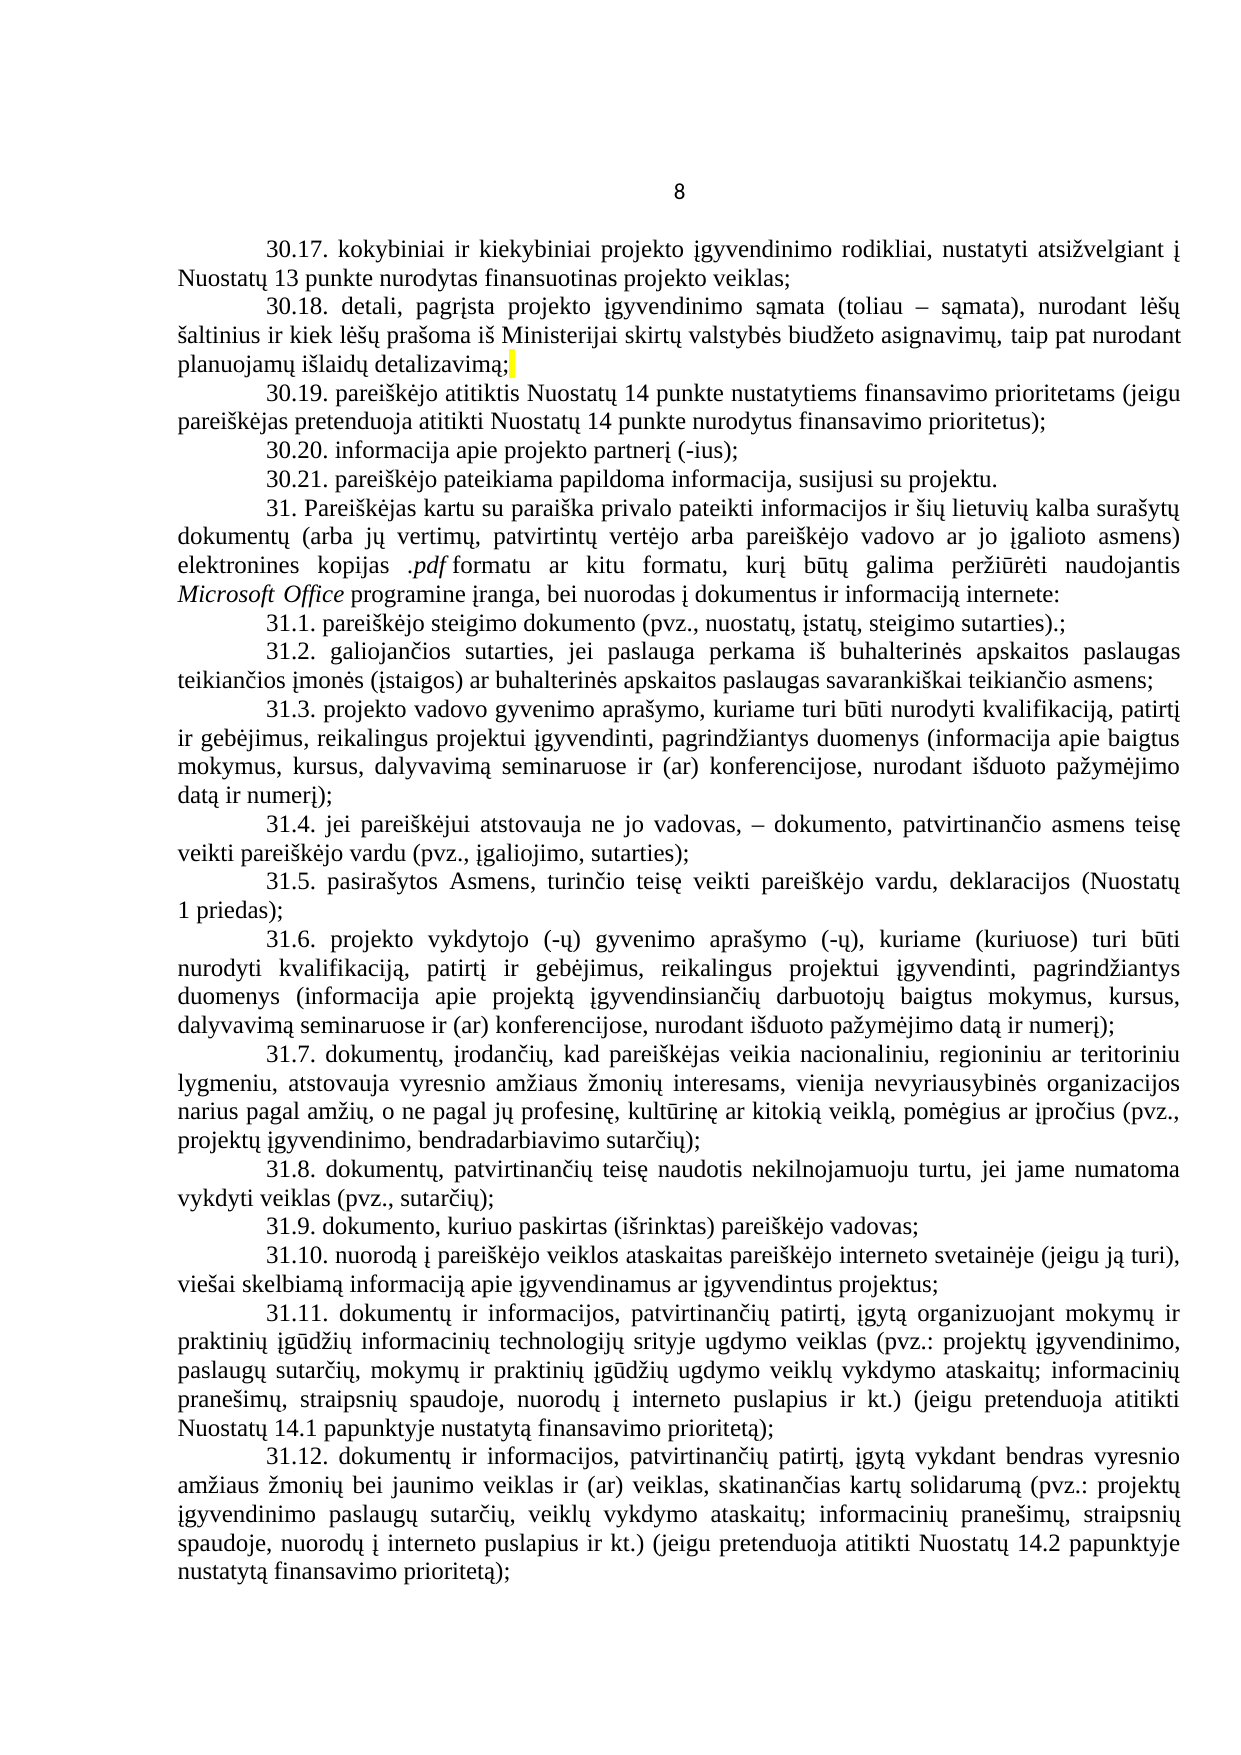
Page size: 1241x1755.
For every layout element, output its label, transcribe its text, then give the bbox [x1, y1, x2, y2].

text 30.19. pareiškėjo atitiktis Nuostatų 14 punkte nustatytiems finansavimo prioritetams (jeigu pareiškėjas pretenduoja atitikti Nuostatų 14 punkte nurodytus finansavimo prioritetus); [177, 378, 1181, 435]
text 30.18. detali, pagrįsta projekto įgyvendinimo sąmata (toliau – sąmata), nurodant lėšų šaltinius ir kiek lėšų prašoma iš Ministerijai skirtų valstybės biudžeto asignavimų, taip pat nurodant planuojamų išlaidų detalizavimą; [177, 291, 1181, 378]
text 31.1. pareiškėjo steigimo dokumento (pvz., nuostatų, įstatų, steigimo sutarties).; [177, 608, 1181, 636]
text 30.17. kokybiniai ir kiekybiniai projekto įgyvendinimo rodikliai, nustatyti atsižvelgiant į Nuostatų 13 punkte nurodytas finansuotinas projekto veiklas; [177, 234, 1181, 291]
text 31.12. dokumentų ir informacijos, patvirtinančių patirtį, įgytą vykdant bendras vyresnio amžiaus žmonių bei jaunimo veiklas ir (ar) veiklas, skatinančias kartų solidarumą (pvz.: projektų įgyvendinimo paslaugų sutarčių, veiklų vykdymo ataskaitų; informacinių pranešimų, straipsnių spaudoje, nuorodų į interneto puslapius ir kt.) (jeigu pretenduoja atitikti Nuostatų 14.2 papunktyje nustatytą finansavimo prioritetą); [177, 1441, 1181, 1585]
text 30.20. informacija apie projekto partnerį (-ius); [177, 435, 1181, 464]
text 31.5. pasirašytos Asmens, turinčio teisę veikti pareiškėjo vardu, deklaracijos (Nuostatų 1 priedas); [177, 866, 1181, 924]
text 31.4. jei pareiškėjui atstovauja ne jo vadovas, – dokumento, patvirtinančio asmens teisę veikti pareiškėjo vardu (pvz., įgaliojimo, sutarties); [177, 809, 1181, 866]
text 31.9. dokumento, kuriuo paskirtas (išrinktas) pareiškėjo vadovas; [177, 1211, 1181, 1240]
text 31.7. dokumentų, įrodančių, kad pareiškėjas veikia nacionaliniu, regioniniu ar teritoriniu lygmeniu, atstovauja vyresnio amžiaus žmonių interesams, vienija nevyriausybinės organizacijos narius pagal amžių, o ne pagal jų profesinę, kultūrinę ar kitokią veiklą, pomėgius ar įpročius (pvz., projektų įgyvendinimo, bendradarbiavimo sutarčių); [177, 1039, 1181, 1154]
text 30.21. pareiškėjo pateikiama papildoma informacija, susijusi su projektu. [177, 464, 1181, 493]
text 31. Pareiškėjas kartu su paraiška privalo pateikti informacijos ir šių lietuvių kalba surašytų dokumentų (arba jų vertimų, patvirtintų vertėjo arba pareiškėjo vadovo ar jo įgalioto asmens) elektronines kopijas .pdf formatu ar kitu formatu, kurį būtų galima peržiūrėti naudojantis Microsoft Office programine įranga, bei nuorodas į dokumentus ir informaciją internete: [177, 493, 1181, 608]
text 31.6. projekto vykdytojo (-ų) gyvenimo aprašymo (-ų), kuriame (kuriuose) turi būti nurodyti kvalifikaciją, patirtį ir gebėjimus, reikalingus projektui įgyvendinti, pagrindžiantys duomenys (informacija apie projektą įgyvendinsiančių darbuotojų baigtus mokymus, kursus, dalyvavimą seminaruose ir (ar) konferencijose, nurodant išduoto pažymėjimo datą ir numerį); [177, 924, 1181, 1039]
text 31.8. dokumentų, patvirtinančių teisę naudotis nekilnojamuoju turtu, jei jame numatoma vykdyti veiklas (pvz., sutarčių); [177, 1154, 1181, 1211]
text 31.2. galiojančios sutarties, jei paslauga perkama iš buhalterinės apskaitos paslaugas teikiančios įmonės (įstaigos) ar buhalterinės apskaitos paslaugas savarankiškai teikiančio asmens; [177, 636, 1181, 694]
text 31.11. dokumentų ir informacijos, patvirtinančių patirtį, įgytą organizuojant mokymų ir praktinių įgūdžių informacinių technologijų srityje ugdymo veiklas (pvz.: projektų įgyvendinimo, paslaugų sutarčių, mokymų ir praktinių įgūdžių ugdymo veiklų vykdymo ataskaitų; informacinių pranešimų, straipsnių spaudoje, nuorodų į interneto puslapius ir kt.) (jeigu pretenduoja atitikti Nuostatų 14.1 papunktyje nustatytą finansavimo prioritetą); [177, 1298, 1181, 1441]
text 31.10. nuorodą į pareiškėjo veiklos ataskaitas pareiškėjo interneto svetainėje (jeigu ją turi), viešai skelbiamą informaciją apie įgyvendinamus ar įgyvendintus projektus; [177, 1240, 1181, 1298]
text 31.3. projekto vadovo gyvenimo aprašymo, kuriame turi būti nurodyti kvalifikaciją, patirtį ir gebėjimus, reikalingus projektui įgyvendinti, pagrindžiantys duomenys (informacija apie baigtus mokymus, kursus, dalyvavimą seminaruose ir (ar) konferencijose, nurodant išduoto pažymėjimo datą ir numerį); [177, 694, 1181, 809]
